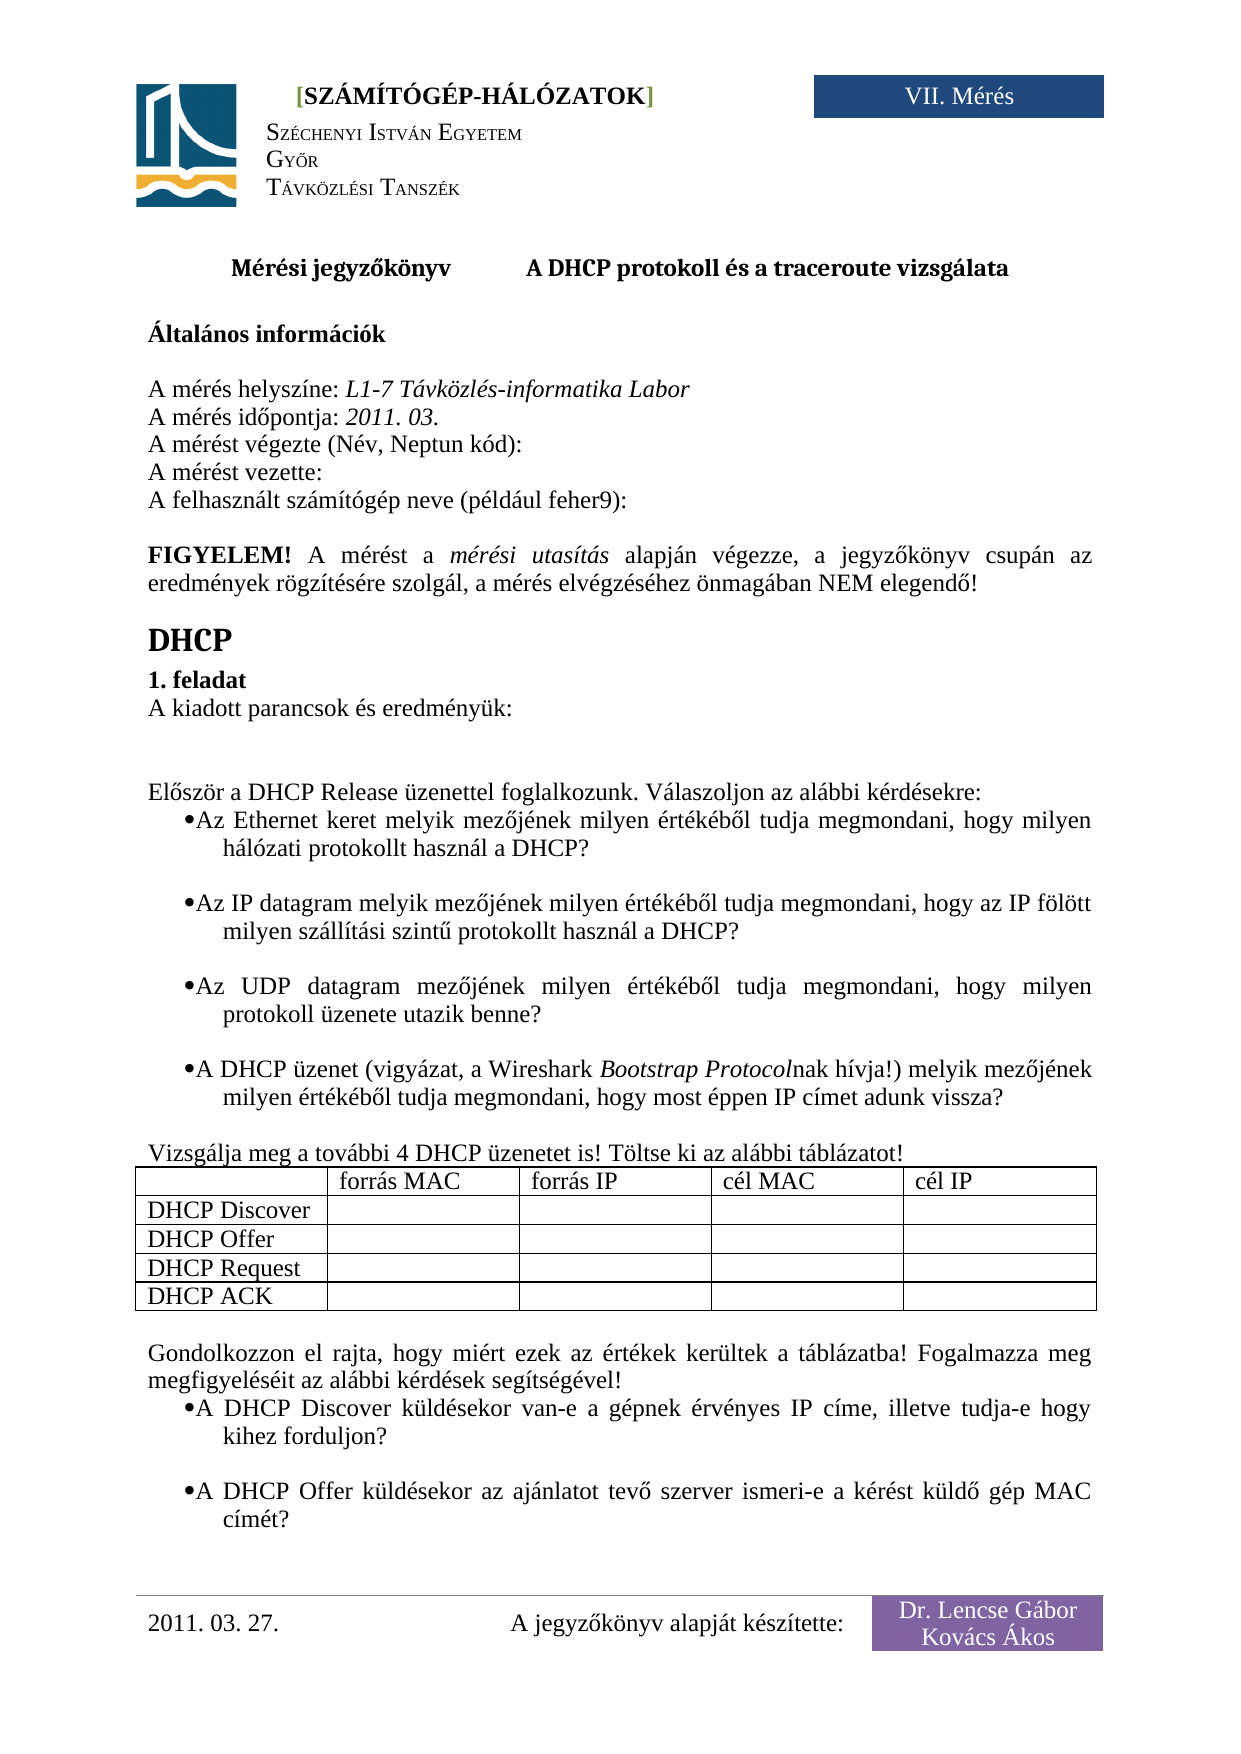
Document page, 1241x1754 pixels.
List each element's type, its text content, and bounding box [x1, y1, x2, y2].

text Gondolkozzon el rajta, hogy miért ezek az értékek kerültek a táblázatba! Fogalmazza meg megfigyeléséit az alábbi kérdések segítségével! [148, 1339, 1092, 1394]
text A mérést vezette: [148, 458, 1092, 486]
table_header cél MAC [712, 1168, 903, 1195]
text A kiadott parancsok és eredményük: [148, 694, 1092, 722]
list A DHCP Offer küldésekor az ajánlatot tevő szerver ismeri-e a kérést küldő gép MAC címét? [185, 1477, 1092, 1533]
list Az UDP datagram mezőjének milyen értékéből tudja megmondani, hogy milyen protokoll üzenete utazik benne? [185, 972, 1092, 1028]
table_cell [520, 1196, 711, 1224]
list Az Ethernet keret melyik mezőjének milyen értékéből tudja megmondani, hogy milyen hálózati protokollt használ a DHCP? [185, 806, 1092, 862]
text A mérés helyszíne: L1-7 Távközlés-informatika Labor [148, 375, 1092, 403]
table_cell DHCP Discover [136, 1196, 327, 1224]
list A DHCP üzenet (vigyázat, a Wireshark Bootstrap Protocolnak hívja!) melyik mezőjének milyen értékéből tudja megmondani, hogy most éppen IP címet adunk vissza? [185, 1056, 1092, 1111]
table_cell DHCP Offer [136, 1225, 327, 1253]
table_header forrás IP [520, 1168, 711, 1195]
table_cell [328, 1225, 519, 1253]
text A mérést végezte (Név, Neptun kód): [148, 431, 1092, 458]
table_cell [712, 1225, 903, 1253]
text Először a DHCP Release üzenettel foglalkozunk. Válaszoljon az alábbi kérdésekre: [148, 778, 1092, 806]
table_cell [904, 1225, 1096, 1253]
text 1. feladat [148, 666, 1092, 694]
table_header [136, 1168, 327, 1195]
title Mérési jegyzőkönyv A DHCP protokoll és a traceroute vizsgálata [148, 253, 1092, 282]
table_cell [904, 1196, 1096, 1224]
table_cell [328, 1196, 519, 1224]
list Az IP datagram melyik mezőjének milyen értékéből tudja megmondani, hogy az IP fölött milyen szállítási szintű protokollt használ a DHCP? [185, 889, 1092, 945]
list A DHCP Discover küldésekor van-e a gépnek érvényes IP címe, illetve tudja-e hogy kihez forduljon? [185, 1394, 1092, 1450]
table_cell [904, 1283, 1096, 1310]
table_header cél IP [904, 1168, 1096, 1195]
table_cell DHCP ACK [136, 1283, 327, 1310]
table_cell [328, 1283, 519, 1310]
text Vizsgálja meg a további 4 DHCP üzenetet is! Töltse ki az alábbi táblázatot! [148, 1139, 1092, 1166]
text A mérés időpontja: 2011. 03. [148, 403, 1092, 431]
table_cell [712, 1283, 903, 1310]
table_cell [904, 1254, 1096, 1281]
text Általános információk [148, 320, 1092, 347]
table_cell [520, 1283, 711, 1310]
text FIGYELEM! A mérést a mérési utasítás alapján végezze, a jegyzőkönyv csupán az eredmények rögzítésére szolgál, a mérés elvégzéséhez önmagában NEM elegendő! [148, 541, 1092, 597]
table_cell [520, 1225, 711, 1253]
text A felhasznált számítógép neve (például feher9): [148, 486, 1092, 514]
picture [136, 84, 237, 207]
table_cell [712, 1196, 903, 1224]
table_cell [520, 1254, 711, 1281]
table_header forrás MAC [328, 1168, 519, 1195]
table_cell DHCP Request [136, 1254, 327, 1281]
subtitle DHCP [148, 622, 1092, 660]
table_cell [712, 1254, 903, 1281]
table_cell [328, 1254, 519, 1281]
